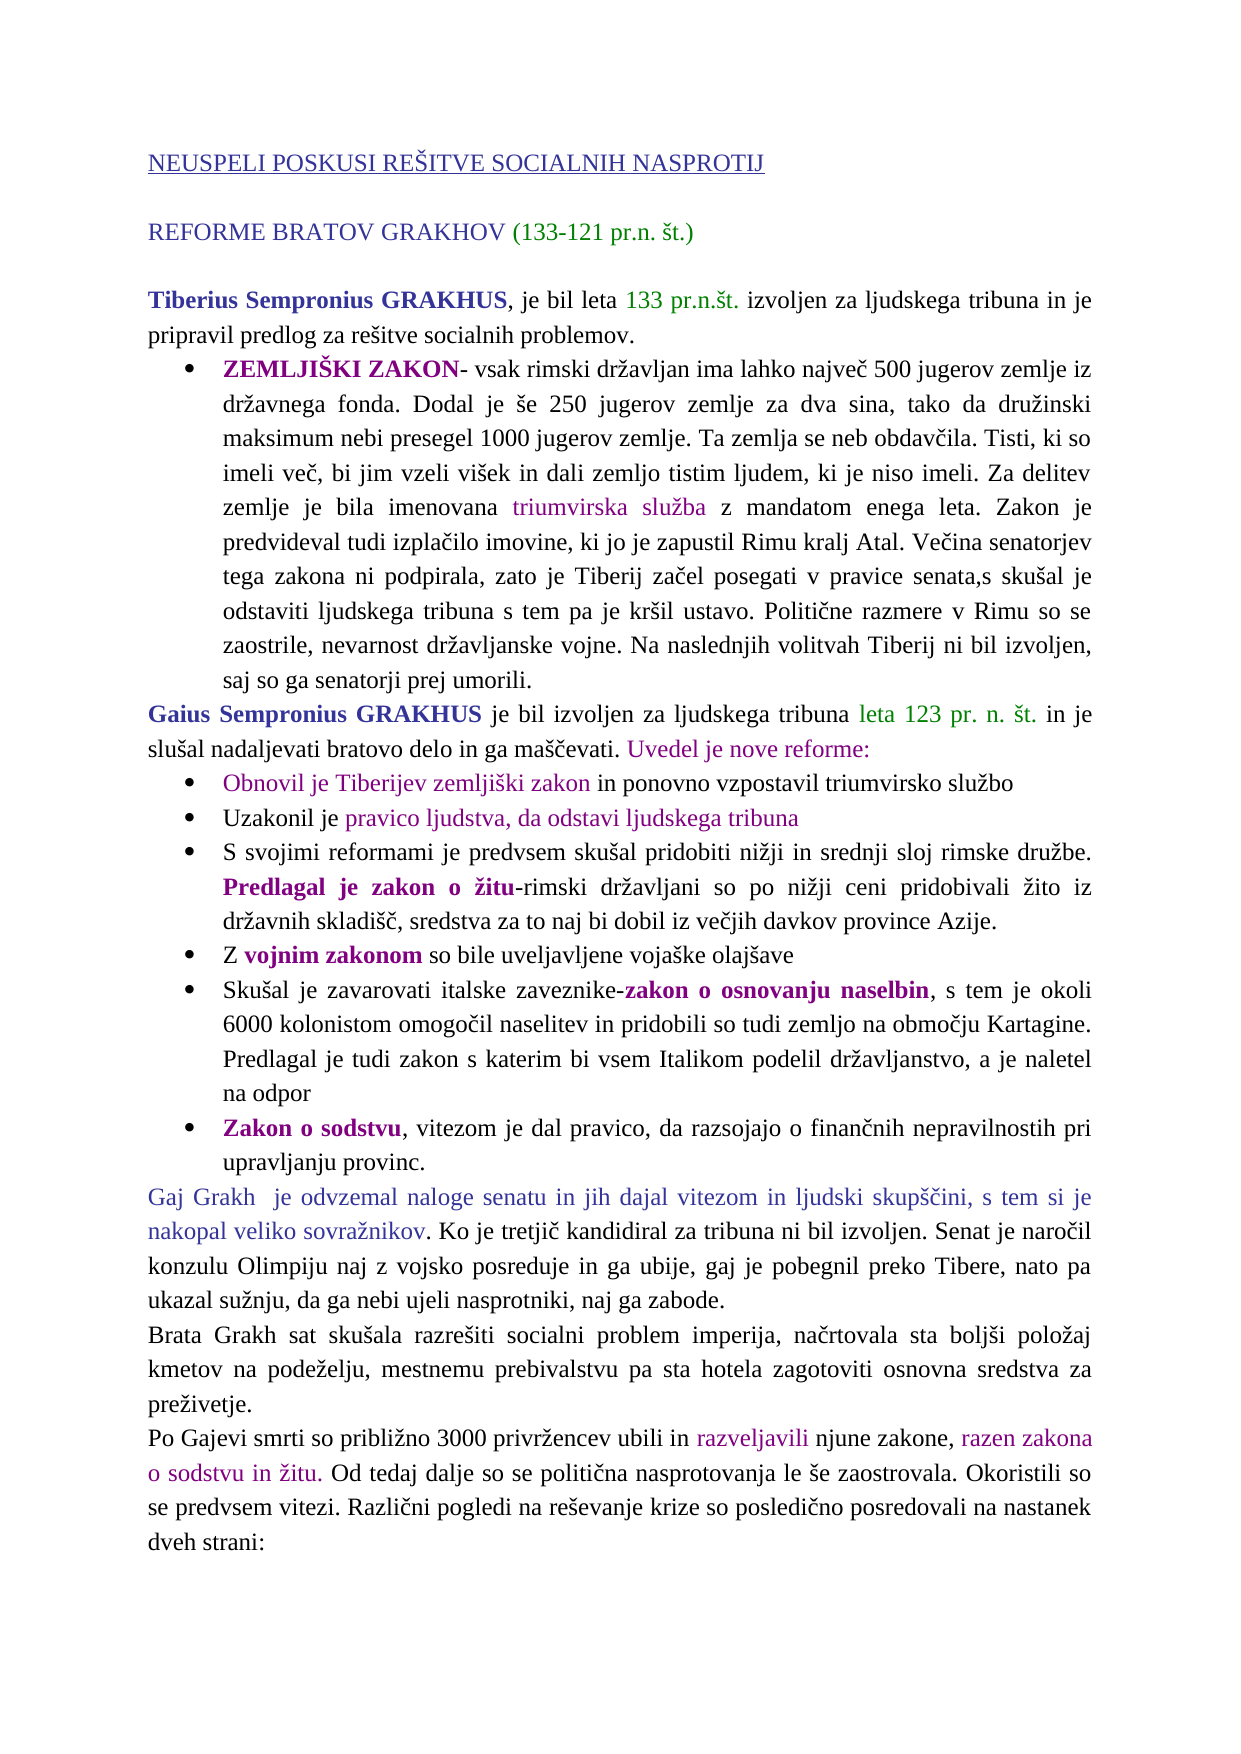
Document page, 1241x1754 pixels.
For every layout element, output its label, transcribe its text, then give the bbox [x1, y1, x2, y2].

text Gaj Grakh je odvzemal naloge senatu in jih dajal vitezom in ljudski skupščini, s tem si je nakopal veliko sovražnikov. Ko je tretjič kandidiral za tribuna ni bil izvoljen. Senat je naročil konzulu Olimpiju naj z vojsko posreduje in ga ubije, gaj je pobegnil preko Tibere, nato pa ukazal sužnju, da ga nebi ujeli nasprotniki, naj ga zabode. [148, 1182, 1093, 1314]
list Zakon o sodstvu, vitezom je dal pravico, da razsojajo o finančnih nepravilnostih pri upravljanju provinc. [185, 1113, 1093, 1176]
text Gaius Sempronius GRAKHUS je bil izvoljen za ljudskega tribuna leta 123 pr. n. št. in je slušal nadaljevati bratovo delo in ga maščevati. Uvedel je nove reforme: [148, 699, 1093, 762]
list Uzakonil je pravico ljudstva, da odstavi ljudskega tribuna [185, 803, 1093, 831]
list ZEMLJIŠKI ZAKON- vsak rimski državljan ima lahko največ 500 jugerov zemlje iz državnega fonda. Dodal je še 250 jugerov zemlje za dva sina, tako da družinski maksimum nebi presegel 1000 jugerov zemlje. Ta zemlja se neb obdavčila. Tisti, ki so imeli več, bi jim vzeli višek in dali zemljo tistim ljudem, ki je niso imeli. Za delitev zemlje je bila imenovana triumvirska služba z mandatom enega leta. Zakon je predvideval tudi izplačilo imovine, ki jo je zapustil Rimu kralj Atal. Večina senatorjev tega zakona ni podpirala, zato je Tiberij začel posegati v pravice senata,s skušal je odstaviti ljudskega tribuna s tem pa je kršil ustavo. Politične razmere v Rimu so se zaostrile, nevarnost državljanske vojne. Na naslednjih volitvah Tiberij ni bil izvoljen, saj so ga senatorji prej umorili. [185, 354, 1093, 693]
text Tiberius Sempronius GRAKHUS, je bil leta 133 pr.n.št. izvoljen za ljudskega tribuna in je pripravil predlog za rešitve socialnih problemov. [148, 286, 1093, 349]
text Brata Grakh sat skušala razrešiti socialni problem imperija, načrtovala sta boljši položaj kmetov na podeželju, mestnemu prebivalstvu pa sta hotela zagotoviti osnovna sredstva za preživetje. [148, 1320, 1093, 1418]
list Z vojnim zakonom so bile uveljavljene vojaške olajšave [185, 941, 1093, 969]
text NEUSPELI POSKUSI REŠITVE SOCIALNIH NASPROTIJ [148, 148, 1093, 176]
list Skušal je zavarovati italske zaveznike-zakon o osnovanju naselbin, s tem je okoli 6000 kolonistom omogočil naselitev in pridobili so tudi zemljo na območju Kartagine. Predlagal je tudi zakon s katerim bi vsem Italikom podelil državljanstvo, a je naletel na odpor [185, 975, 1093, 1107]
text REFORME BRATOV GRAKHOV (133-121 pr.n. št.) [148, 217, 1093, 245]
text Po Gajevi smrti so približno 3000 privržencev ubili in razveljavili njune zakone, razen zakona o sodstvu in žitu. Od tedaj dalje so se politična nasprotovanja le še zaostrovala. Okoristili so se predvsem vitezi. Različni pogledi na reševanje krize so posledično posredovali na nastanek dveh strani: [148, 1423, 1093, 1556]
list S svojimi reformami je predvsem skušal pridobiti nižji in srednji sloj rimske družbe. Predlagal je zakon o žitu-rimski državljani so po nižji ceni pridobivali žito iz državnih skladišč, sredstva za to naj bi dobil iz večjih davkov province Azije. [185, 837, 1093, 935]
list Obnovil je Tiberijev zemljiški zakon in ponovno vzpostavil triumvirsko službo [185, 768, 1093, 797]
